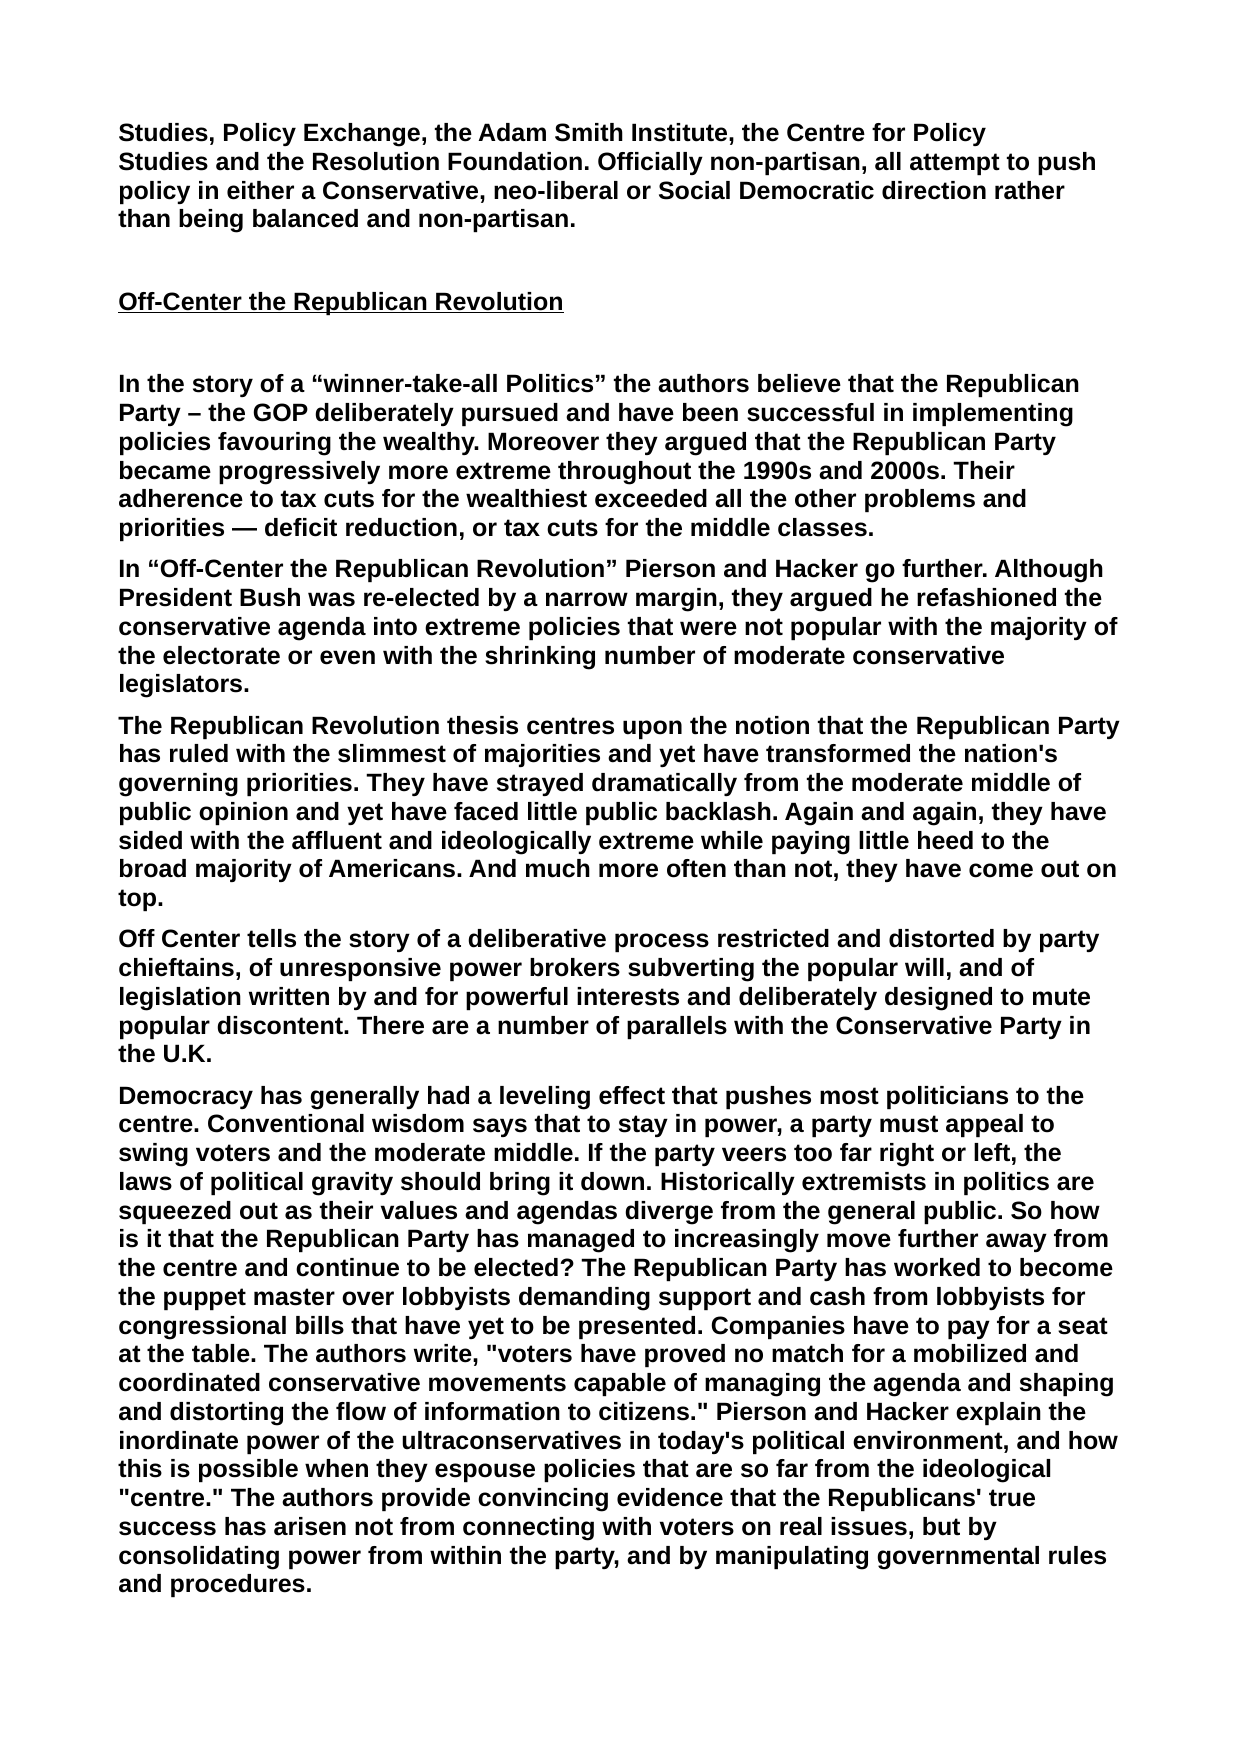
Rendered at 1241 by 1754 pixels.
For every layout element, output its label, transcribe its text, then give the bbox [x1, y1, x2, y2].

text Off Center tells the story of a deliberative process restricted and distorted by party chieftains, of unresponsive power brokers subverting the popular will, and of legislation written by and for powerful interests and deliberately designed to mute popular discontent. There are a number of parallels with the Conservative Party in the U.K. [118, 924, 1122, 1068]
text The Republican Revolution thesis centres upon the notion that the Republican Party has ruled with the slimmest of majorities and yet have transformed the nation's governing priorities. They have strayed dramatically from the moderate middle of public opinion and yet have faced little public backlash. Again and again, they have sided with the affluent and ideologically extreme while paying little heed to the broad majority of Americans. And much more often than not, they have come out on top. [118, 711, 1122, 912]
text Democracy has generally had a leveling effect that pushes most politicians to the centre. Conventional wisdom says that to stay in power, a party must appeal to swing voters and the moderate middle. If the party veers too far right or left, the laws of political gravity should bring it down. Historically extremists in politics are squeezed out as their values and agendas diverge from the general public. So how is it that the Republican Party has managed to increasingly move further away from the centre and continue to be elected? The Republican Party has worked to become the puppet master over lobbyists demanding support and cash from lobbyists for congressional bills that have yet to be presented. Companies have to pay for a seat at the table. The authors write, "voters have proved no match for a mobilized and coordinated conservative movements capable of managing the agenda and shaping and distorting the flow of information to citizens." Pierson and Hacker explain the inordinate power of the ultraconservatives in today's political environment, and how this is possible when they espouse policies that are so far from the ideological "centre." The authors provide convincing evidence that the Republicans' true success has arisen not from connecting with voters on real issues, but by consolidating power from within the party, and by manipulating governmental rules and procedures. [118, 1081, 1122, 1598]
text Studies, Policy Exchange, the Adam Smith Institute, the Centre for Policy Studies and the Resolution Foundation. Officially non-partisan, all attempt to push policy in either a Conservative, neo-liberal or Social Democratic direction rather than being balanced and non-partisan. [118, 118, 1122, 233]
text In the story of a “winner-take-all Politics” the authors believe that the Republican Party – the GOP deliberately pursued and have been successful in implementing policies favouring the wealthy. Moreover they argued that the Republican Party became progressively more extreme throughout the 1990s and 2000s. Their adherence to tax cuts for the wealthiest exceeded all the other problems and priorities — deficit reduction, or tax cuts for the middle classes. [118, 369, 1122, 542]
text Off-Center the Republican Revolution [118, 287, 1122, 316]
text In “Off-Center the Republican Revolution” Pierson and Hacker go further. Although President Bush was re-elected by a narrow margin, they argued he refashioned the conservative agenda into extreme policies that were not popular with the majority of the electorate or even with the shrinking number of moderate conservative legislators. [118, 554, 1122, 698]
